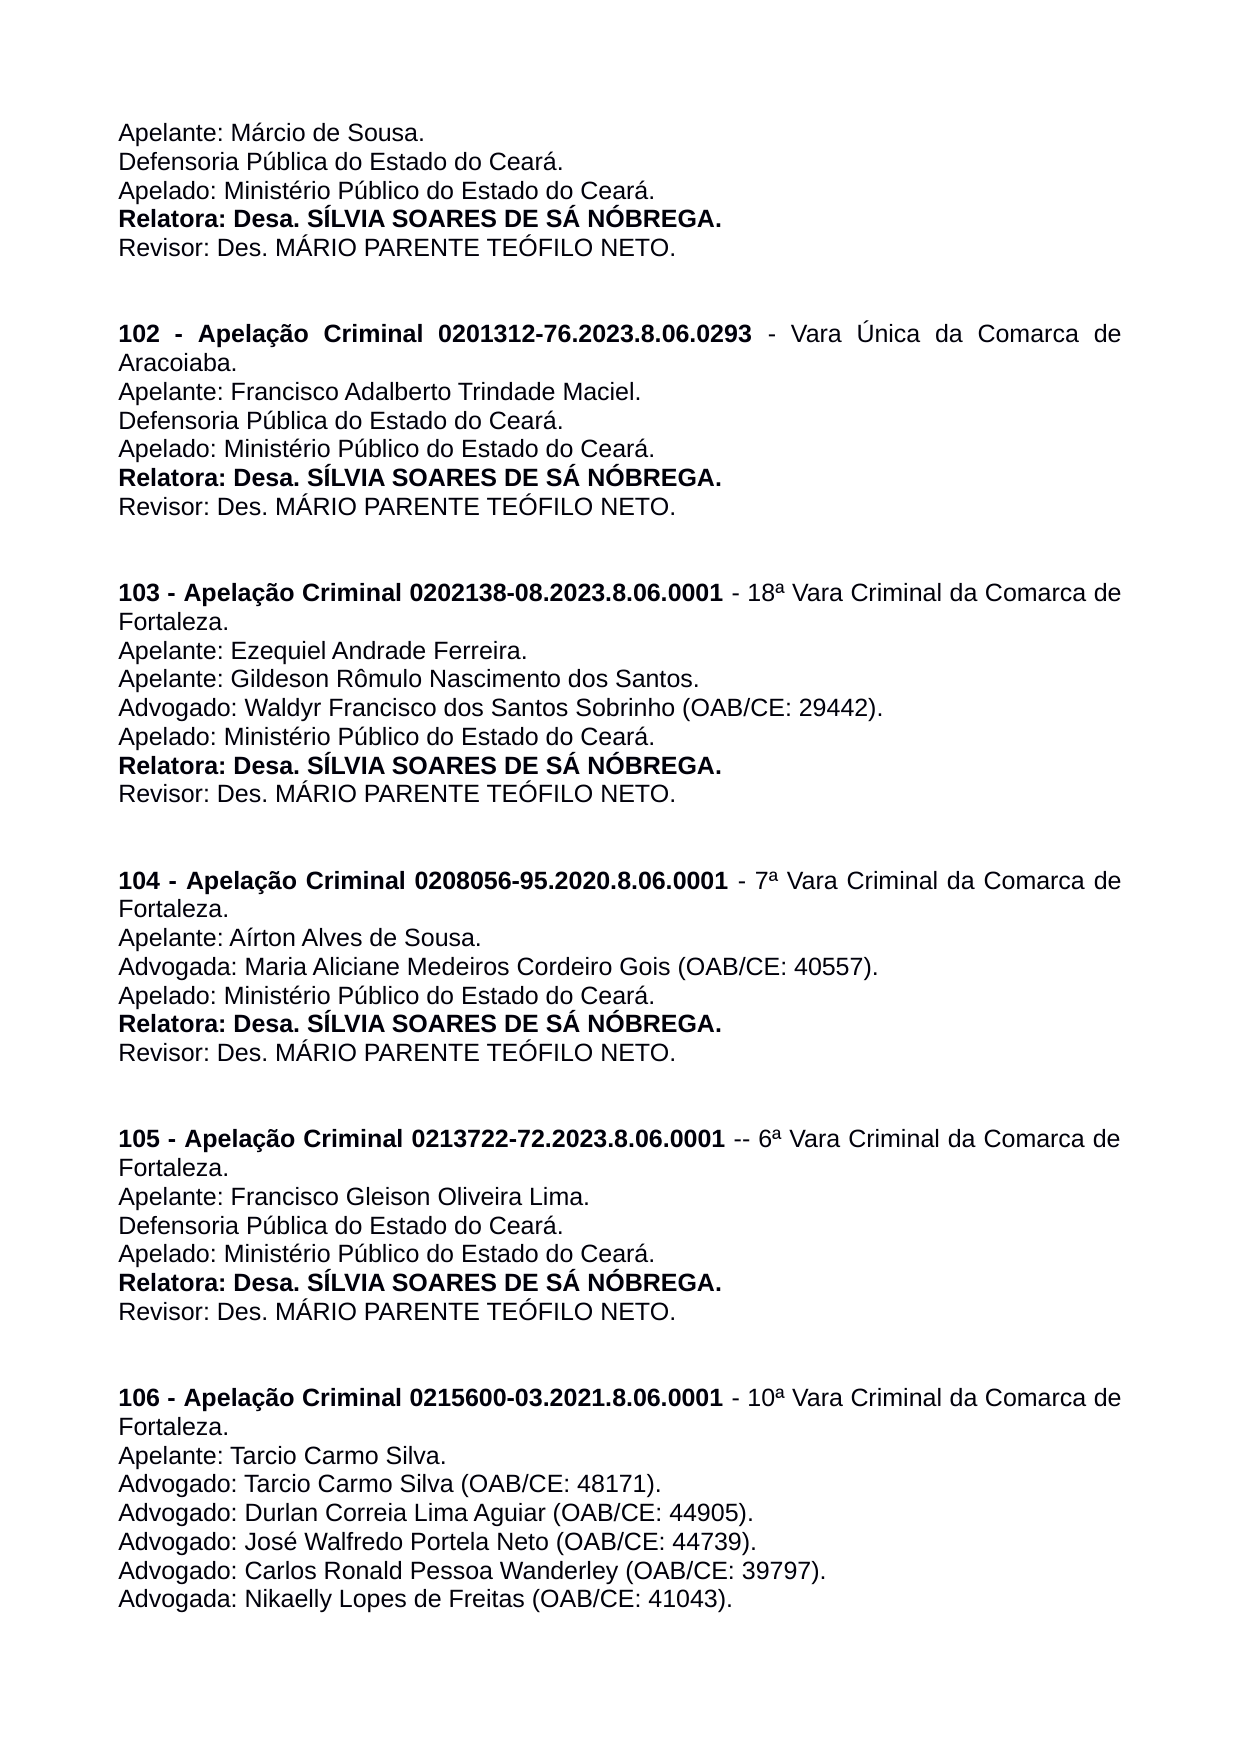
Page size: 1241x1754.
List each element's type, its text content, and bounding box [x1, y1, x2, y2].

text Revisor: Des. MÁRIO PARENTE TEÓFILO NETO. [118, 492, 1122, 521]
text Relatora: Desa. SÍLVIA SOARES DE SÁ NÓBREGA. [118, 463, 1122, 492]
text Apelado: Ministério Público do Estado do Ceará. [118, 434, 1122, 463]
text Apelante: Tarcio Carmo Silva. [118, 1441, 1122, 1469]
text Advogada: Nikaelly Lopes de Freitas (OAB/CE: 41043). [118, 1584, 1122, 1613]
text Apelado: Ministério Público do Estado do Ceará. [118, 176, 1122, 204]
text Relatora: Desa. SÍLVIA SOARES DE SÁ NÓBREGA. [118, 204, 1122, 233]
text Defensoria Pública do Estado do Ceará. [118, 147, 1122, 176]
text Relatora: Desa. SÍLVIA SOARES DE SÁ NÓBREGA. [118, 751, 1122, 779]
text Revisor: Des. MÁRIO PARENTE TEÓFILO NETO. [118, 779, 1122, 808]
text 102 - Apelação Criminal 0201312-76.2023.8.06.0293 - Vara Única da Comarca de Aracoiaba. [118, 319, 1122, 377]
text Advogado: José Walfredo Portela Neto (OAB/CE: 44739). [118, 1527, 1122, 1556]
text Apelante: Márcio de Sousa. [118, 118, 1122, 147]
text Revisor: Des. MÁRIO PARENTE TEÓFILO NETO. [118, 233, 1122, 262]
text Advogada: Maria Aliciane Medeiros Cordeiro Gois (OAB/CE: 40557). [118, 952, 1122, 981]
text Apelante: Aírton Alves de Sousa. [118, 923, 1122, 952]
text Advogado: Durlan Correia Lima Aguiar (OAB/CE: 44905). [118, 1498, 1122, 1527]
text Advogado: Waldyr Francisco dos Santos Sobrinho (OAB/CE: 29442). [118, 693, 1122, 722]
text Defensoria Pública do Estado do Ceará. [118, 406, 1122, 434]
text Apelante: Ezequiel Andrade Ferreira. [118, 636, 1122, 664]
text 104 - Apelação Criminal 0208056-95.2020.8.06.0001 - 7ª Vara Criminal da Comarca de Fortaleza. [118, 866, 1122, 923]
text Apelado: Ministério Público do Estado do Ceará. [118, 722, 1122, 751]
text Relatora: Desa. SÍLVIA SOARES DE SÁ NÓBREGA. [118, 1268, 1122, 1297]
text 106 - Apelação Criminal 0215600-03.2021.8.06.0001 - 10ª Vara Criminal da Comarca de Fortaleza. [118, 1383, 1122, 1441]
text Advogado: Tarcio Carmo Silva (OAB/CE: 48171). [118, 1469, 1122, 1498]
text Revisor: Des. MÁRIO PARENTE TEÓFILO NETO. [118, 1297, 1122, 1326]
text 105 - Apelação Criminal 0213722-72.2023.8.06.0001 -- 6ª Vara Criminal da Comarca de Fortaleza. [118, 1124, 1122, 1182]
text 103 - Apelação Criminal 0202138-08.2023.8.06.0001 - 18ª Vara Criminal da Comarca de Fortaleza. [118, 578, 1122, 636]
text Defensoria Pública do Estado do Ceará. [118, 1211, 1122, 1239]
text Relatora: Desa. SÍLVIA SOARES DE SÁ NÓBREGA. [118, 1009, 1122, 1038]
text Advogado: Carlos Ronald Pessoa Wanderley (OAB/CE: 39797). [118, 1556, 1122, 1584]
text Apelante: Francisco Adalberto Trindade Maciel. [118, 377, 1122, 406]
text Revisor: Des. MÁRIO PARENTE TEÓFILO NETO. [118, 1038, 1122, 1067]
text Apelante: Gildeson Rômulo Nascimento dos Santos. [118, 664, 1122, 693]
text Apelante: Francisco Gleison Oliveira Lima. [118, 1182, 1122, 1211]
text Apelado: Ministério Público do Estado do Ceará. [118, 981, 1122, 1009]
text Apelado: Ministério Público do Estado do Ceará. [118, 1239, 1122, 1268]
